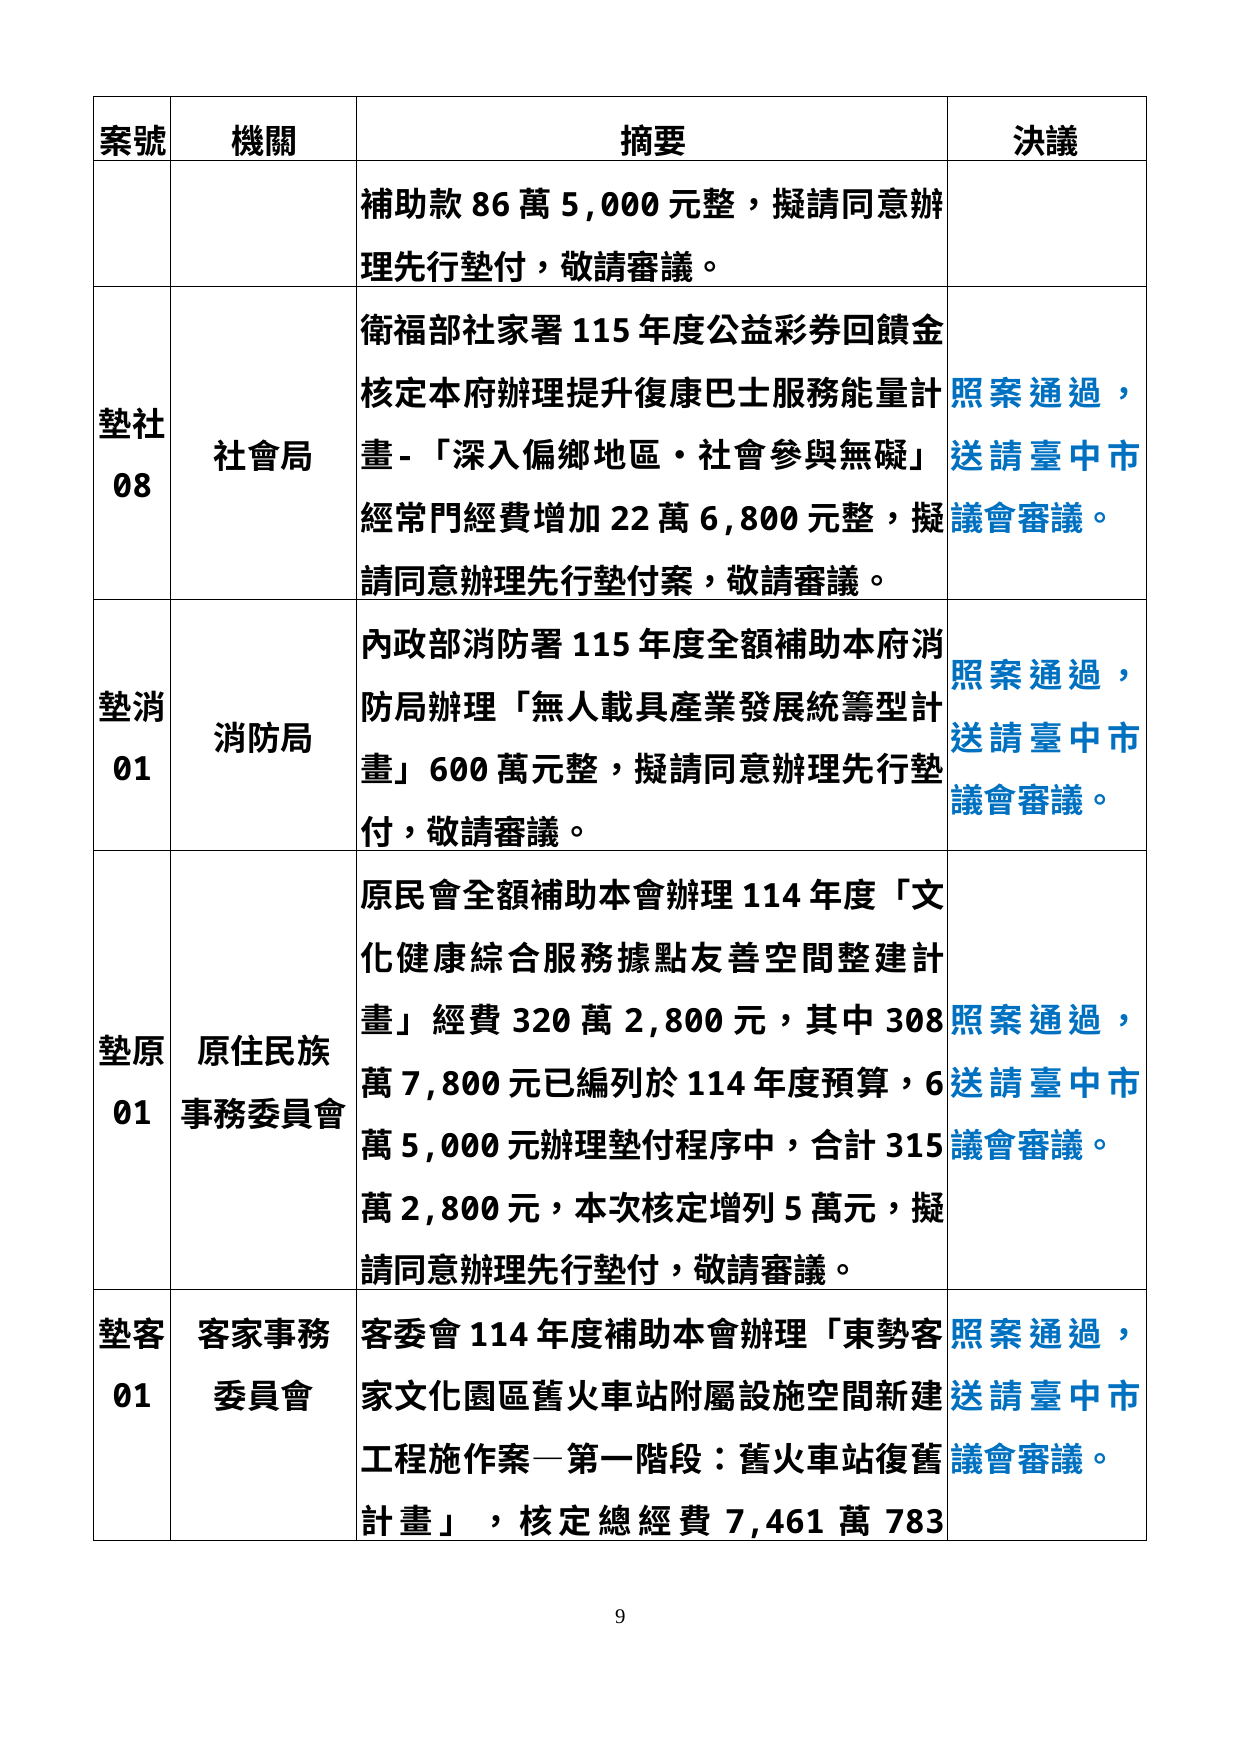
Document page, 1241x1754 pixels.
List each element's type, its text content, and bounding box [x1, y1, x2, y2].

table_cell 原住民族 事務委員會 [171, 851, 356, 1289]
table_cell 墊客01 [94, 1290, 170, 1540]
table_cell 照案通過，送請臺中市議會審議。 [948, 600, 1146, 850]
table_cell 消防局 [171, 600, 356, 850]
table_cell 客委會114年度補助本會辦理「東勢客家文化園區舊火車站附屬設施空間新建工程施作案—第一階段：舊火車站復舊計畫」，核定總經費7,461萬783 [357, 1290, 947, 1540]
table_header 摘要 [357, 97, 947, 160]
table_cell 社會局 [171, 287, 356, 599]
table_cell 照案通過，送請臺中市議會審議。 [948, 851, 1146, 1289]
table_cell [948, 161, 1146, 286]
table_cell 墊原01 [94, 851, 170, 1289]
table_cell [171, 161, 356, 286]
table_cell [94, 161, 170, 286]
table_cell 照案通過，送請臺中市議會審議。 [948, 1290, 1146, 1540]
table_cell 補助款86萬5,000元整，擬請同意辦理先行墊付，敬請審議。 [357, 161, 947, 286]
table_cell 原民會全額補助本會辦理114年度「文化健康綜合服務據點友善空間整建計畫」經費320萬2,800元，其中308萬7,800元已編列於114年度預算，6萬5,000元辦理墊付程序中，合計315萬2,800元，本次核定增列5萬元，擬請同意辦理先行墊付，敬請審議。 [357, 851, 947, 1289]
table_cell 衛福部社家署115年度公益彩券回饋金核定本府辦理提升復康巴士服務能量計畫-「深入偏鄉地區‧社會參與無礙」經常門經費增加22萬6,800元整，擬請同意辦理先行墊付案，敬請審議。 [357, 287, 947, 599]
table_cell 墊社08 [94, 287, 170, 599]
table_header 案號 [94, 97, 170, 160]
table_cell 照案通過，送請臺中市議會審議。 [948, 287, 1146, 599]
table_cell 客家事務 委員會 [171, 1290, 356, 1540]
table_cell 內政部消防署115年度全額補助本府消防局辦理「無人載具產業發展統籌型計畫」600萬元整，擬請同意辦理先行墊付，敬請審議。 [357, 600, 947, 850]
table_header 機關 [171, 97, 356, 160]
table_header 決議 [948, 97, 1146, 160]
table_cell 墊消01 [94, 600, 170, 850]
